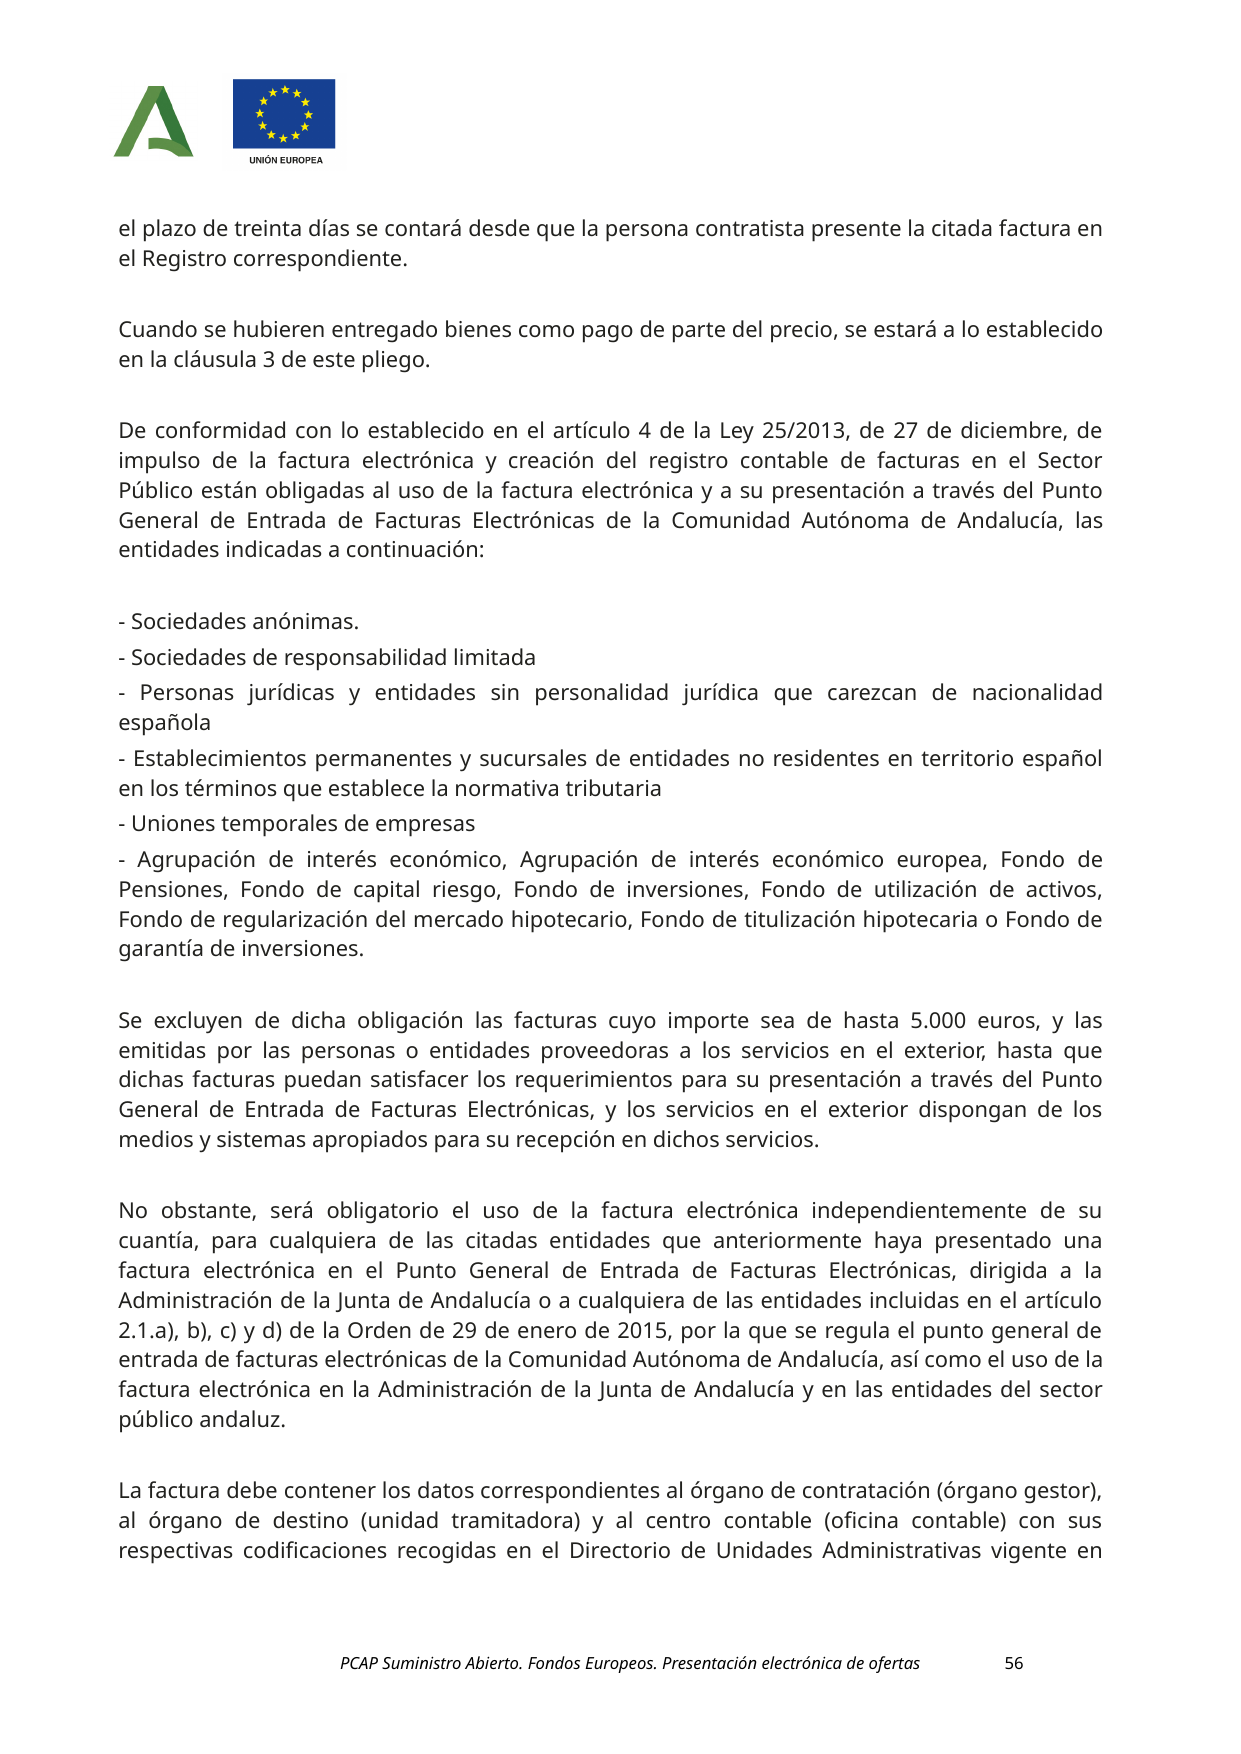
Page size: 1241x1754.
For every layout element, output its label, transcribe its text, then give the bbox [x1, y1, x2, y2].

text La factura debe contener los datos correspondientes al órgano de contratación (órgano gestor), al órgano de destino (unidad tramitadora) y al centro contable (oficina contable) con sus respectivas codificaciones recogidas en el Directorio de Unidades Administrativas vigente en [118, 1476, 1104, 1565]
text No obstante, será obligatorio el uso de la factura electrónica independientemente de su cuantía, para cualquiera de las citadas entidades que anteriormente haya presentado una factura electrónica en el Punto General de Entrada de Facturas Electrónicas, dirigida a la Administración de la Junta de Andalucía o a cualquiera de las entidades incluidas en el artículo 2.1.a), b), c) y d) de la Orden de 29 de enero de 2015, por la que se regula el punto general de entrada de facturas electrónicas de la Comunidad Autónoma de Andalucía, así como el uso de la factura electrónica en la Administración de la Junta de Andalucía y en las entidades del sector público andaluz. [118, 1196, 1104, 1434]
text - Sociedades anónimas. [118, 606, 1104, 636]
picture [109, 81, 198, 161]
text - Agrupación de interés económico, Agrupación de interés económico europea, Fondo de Pensiones, Fondo de capital riesgo, Fondo de inversiones, Fondo de utilización de activos, Fondo de regularización del mercado hipotecario, Fondo de titulización hipotecaria o Fondo de garantía de inversiones. [118, 844, 1104, 963]
picture [221, 73, 347, 171]
text - Uniones temporales de empresas [118, 808, 1104, 838]
text - Personas jurídicas y entidades sin personalidad jurídica que carezcan de nacionalidad española [118, 677, 1104, 737]
text - Sociedades de responsabilidad limitada [118, 642, 1104, 671]
text - Establecimientos permanentes y sucursales de entidades no residentes en territorio español en los términos que establece la normativa tributaria [118, 743, 1104, 802]
text el plazo de treinta días se contará desde que la persona contratista presente la citada factura en el Registro correspondiente. [118, 213, 1104, 272]
text De conformidad con lo establecido en el artículo 4 de la Ley 25/2013, de 27 de diciembre, de impulso de la factura electrónica y creación del registro contable de facturas en el Sector Público están obligadas al uso de la factura electrónica y a su presentación a través del Punto General de Entrada de Facturas Electrónicas de la Comunidad Autónoma de Andalucía, las entidades indicadas a continuación: [118, 415, 1104, 564]
text Cuando se hubieren entregado bienes como pago de parte del precio, se estará a lo establecido en la cláusula 3 de este pliego. [118, 314, 1104, 373]
text Se excluyen de dicha obligación las facturas cuyo importe sea de hasta 5.000 euros, y las emitidas por las personas o entidades proveedoras a los servicios en el exterior, hasta que dichas facturas puedan satisfacer los requerimientos para su presentación a través del Punto General de Entrada de Facturas Electrónicas, y los servicios en el exterior dispongan de los medios y sistemas apropiados para su recepción en dichos servicios. [118, 1005, 1104, 1154]
